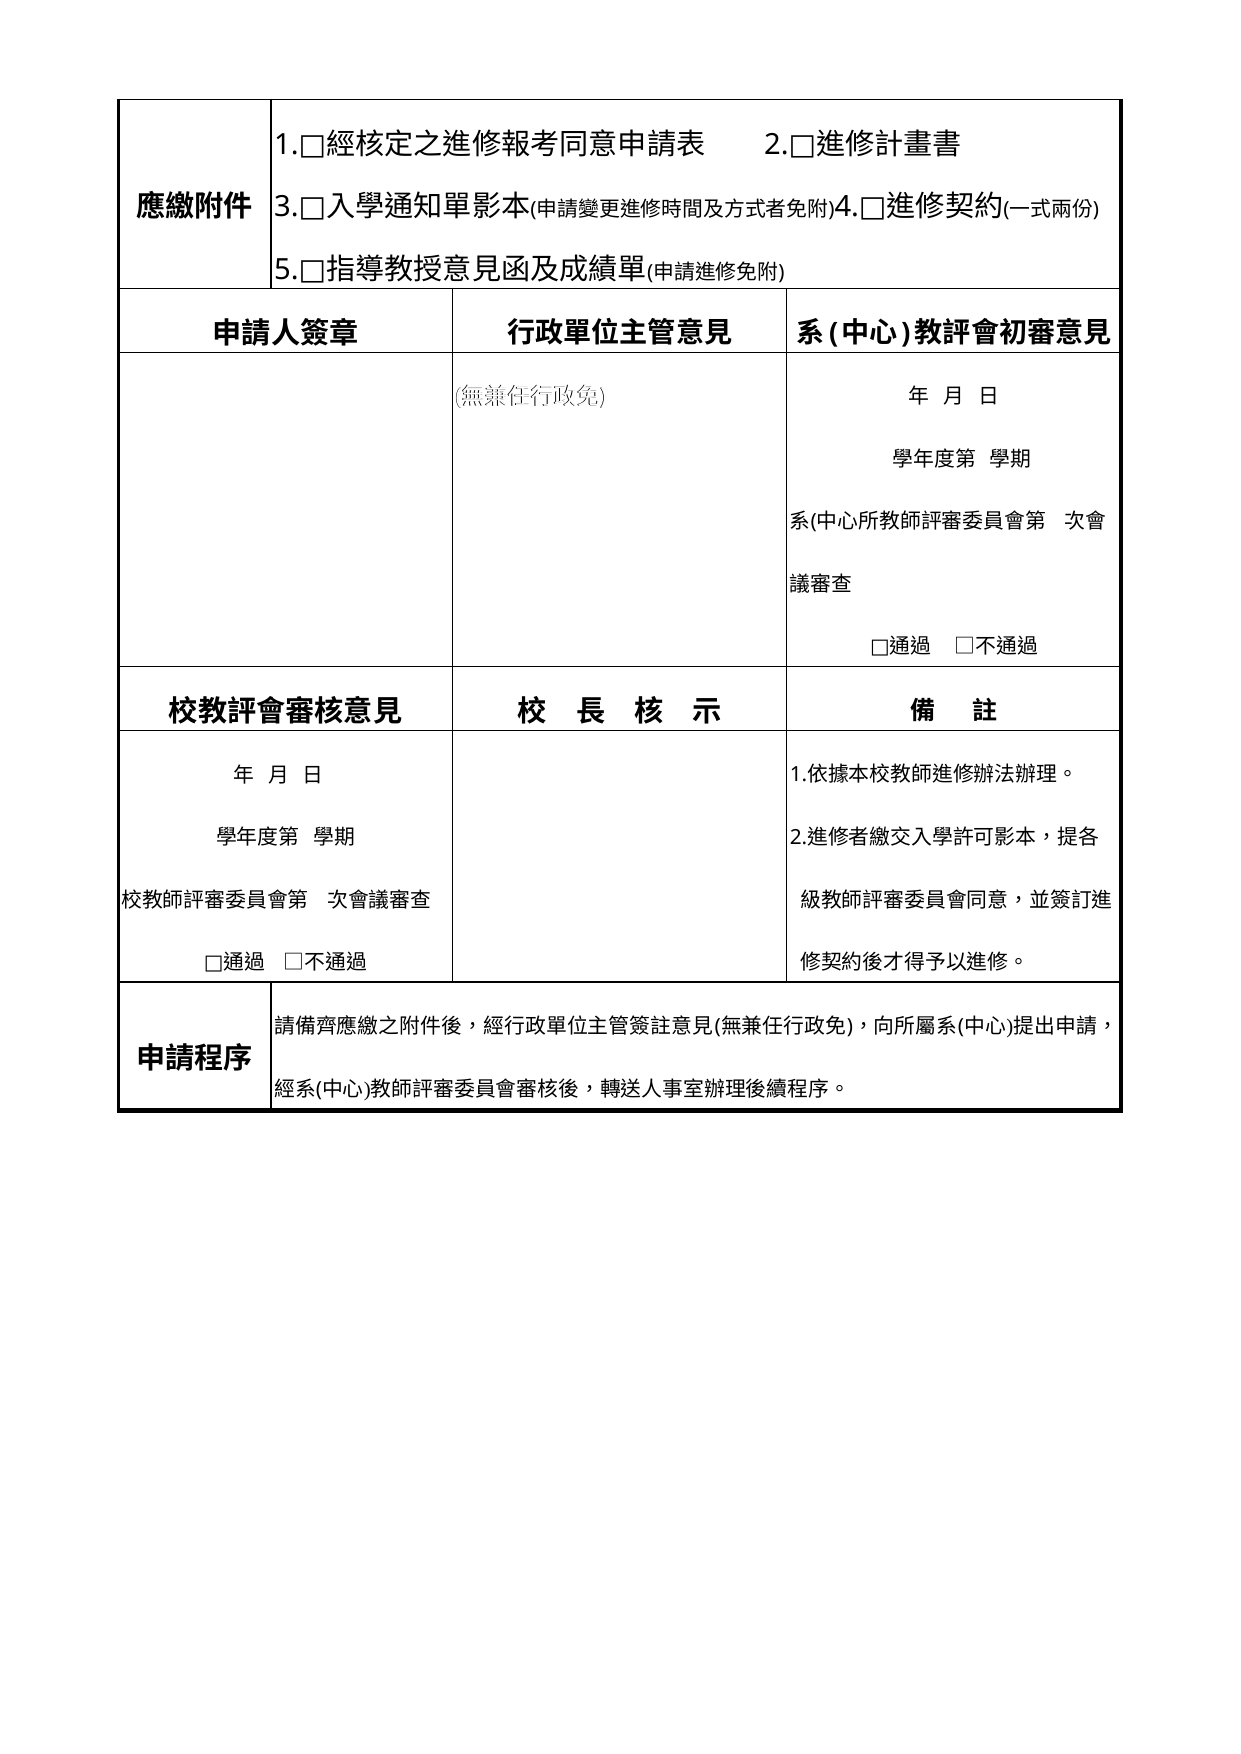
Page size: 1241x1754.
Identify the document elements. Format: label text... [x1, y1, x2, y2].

table_cell [120, 353, 452, 666]
table_cell 系(中心)教評會初審意見 [787, 289, 1119, 352]
table_cell 申請人簽章 [120, 289, 452, 352]
table_cell 年 月 日 學年度第 學期 系(中心所教師評審委員會第 次會議審查 □通過 □不通過 [787, 353, 1119, 666]
table_cell 校 長 核 示 [453, 667, 786, 730]
table_cell 1.□經核定之進修報考同意申請表 2.□進修計畫書 3.□入學通知單影本(申請變更進修時間及方式者免附)4.□進修契約(一式兩份) 5.□指導教授意見函及成績單(申請進修免附) [272, 100, 1119, 287]
table_cell 申請程序 [120, 983, 270, 1108]
table_cell 年 月 日 學年度第 學期 校教師評審委員會第 次會議審查 □通過 □不通過 [120, 731, 452, 981]
table_cell 1.依據本校教師進修辦法辦理。 2.進修者繳交入學許可影本，提各級教師評審委員會同意，並簽訂進修契約後才得予以進修。 [787, 731, 1119, 981]
table_cell 應繳附件 [120, 100, 270, 287]
table_cell (無兼任行政免) [453, 353, 786, 666]
table_cell [453, 731, 786, 981]
table_cell 行政單位主管意見 [453, 289, 786, 352]
table_cell 請備齊應繳之附件後，經行政單位主管簽註意見(無兼任行政免)，向所屬系(中心)提出申請，經系(中心)教師評審委員會審核後，轉送人事室辦理後續程序。 [272, 983, 1119, 1108]
table_cell 校教評會審核意見 [120, 667, 452, 730]
table_cell 備 註 [787, 667, 1119, 730]
